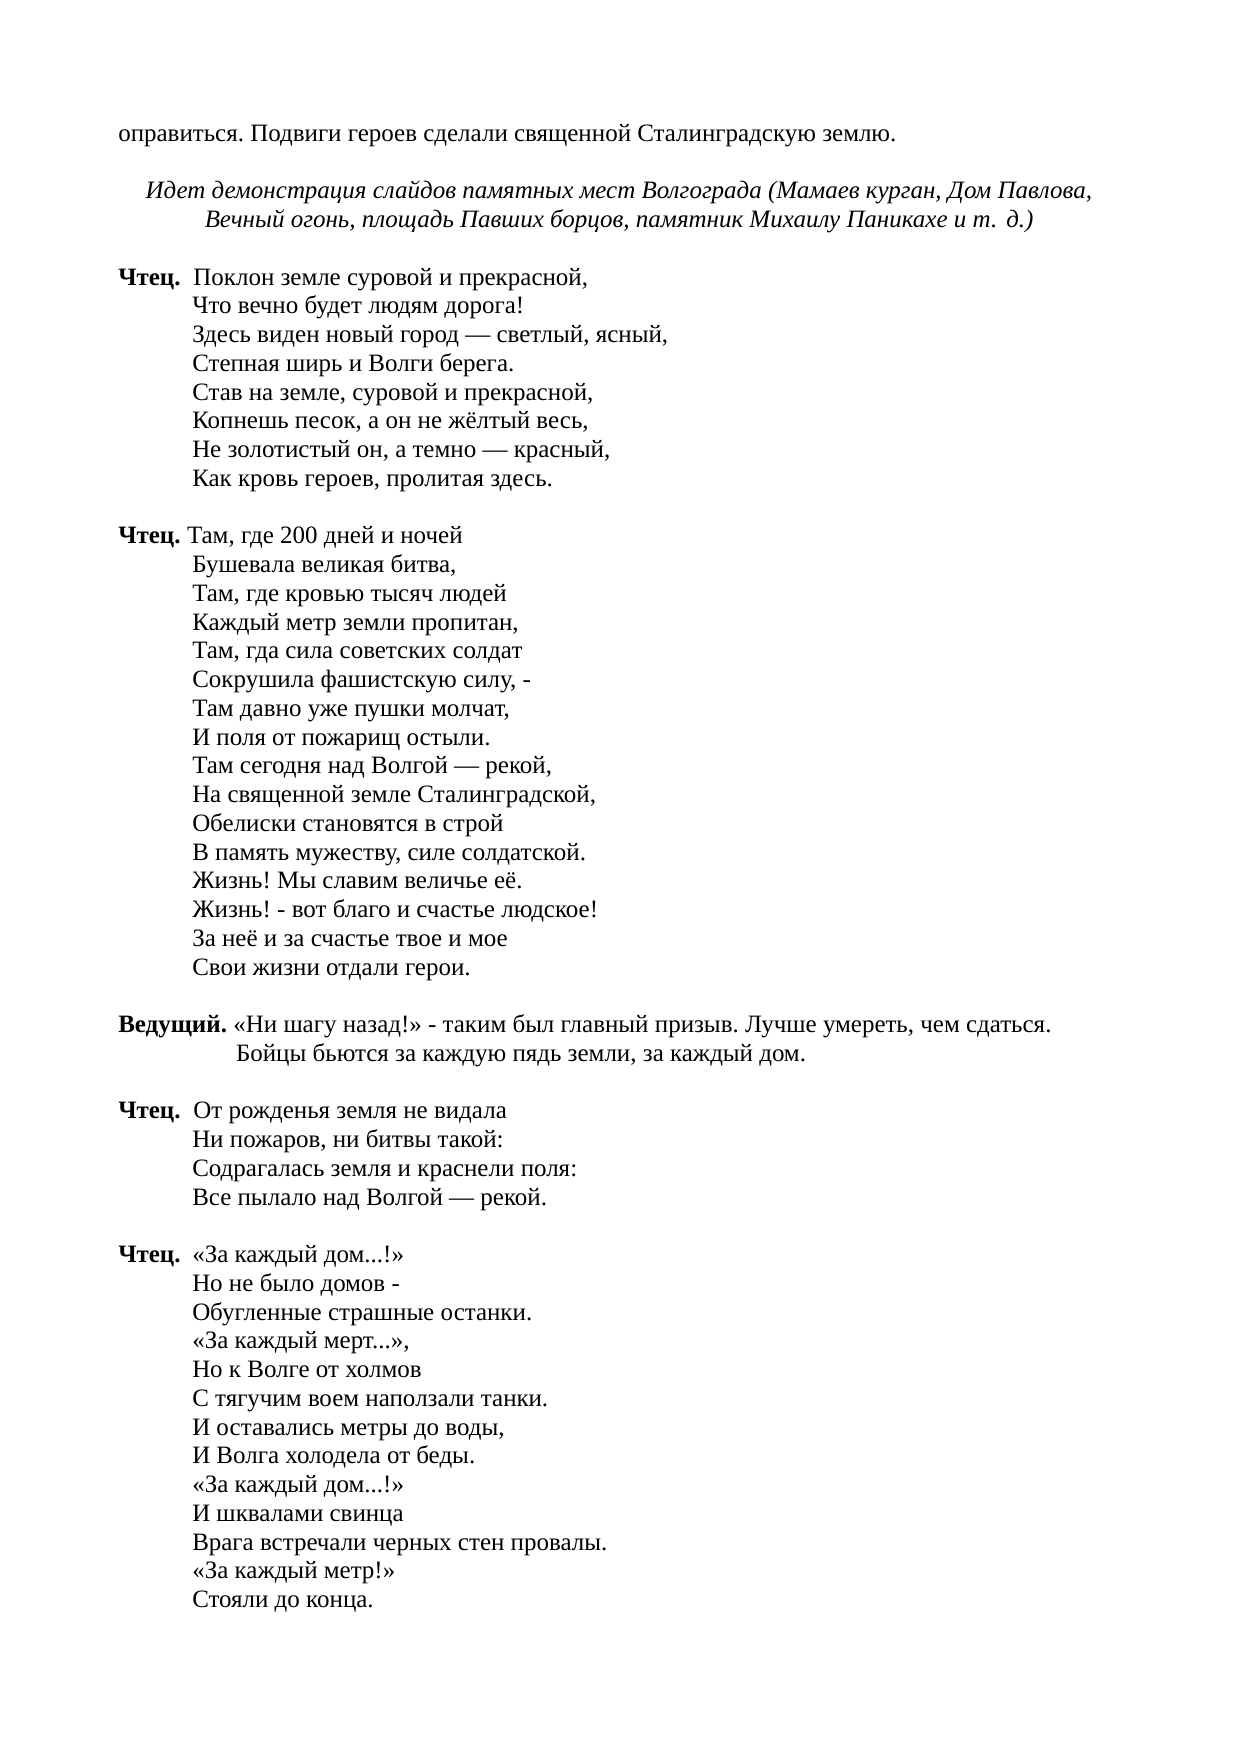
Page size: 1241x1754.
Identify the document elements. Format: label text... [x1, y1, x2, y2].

text Став на земле, суровой и прекрасной, [118, 377, 1122, 406]
text Чтец. «За каждый дом...!» [118, 1239, 1122, 1268]
text И оставались метры до воды, [118, 1412, 1122, 1441]
text И шквалами свинца [118, 1498, 1122, 1527]
text Бойцы бьются за каждую пядь земли, за каждый дом. [118, 1038, 1122, 1067]
text Но к Волге от холмов [118, 1354, 1122, 1383]
text В память мужеству, силе солдатской. [118, 837, 1122, 866]
text «За каждый метр!» [118, 1556, 1122, 1584]
text Степная ширь и Волги берега. [118, 348, 1122, 377]
text Обугленные страшные останки. [118, 1297, 1122, 1326]
text Не золотистый он, а темно — красный, [118, 434, 1122, 463]
text Там, где кровью тысяч людей [118, 578, 1122, 607]
text оправиться. Подвиги героев сделали священной Сталинградскую землю. [118, 118, 1122, 147]
text Каждый метр земли пропитан, [118, 607, 1122, 636]
text Что вечно будет людям дорога! [118, 291, 1122, 319]
text Стояли до конца. [118, 1584, 1122, 1613]
text Сокрушила фашистскую силу, - [118, 664, 1122, 693]
text Здесь виден новый город — светлый, ясный, [118, 319, 1122, 348]
text Бушевала великая битва, [118, 549, 1122, 578]
text Как кровь героев, пролитая здесь. [118, 463, 1122, 492]
text И Волга холодела от беды. [118, 1441, 1122, 1469]
text Чтец. Там, где 200 дней и ночей [118, 521, 1122, 549]
text Там давно уже пушки молчат, [118, 693, 1122, 722]
text Ведущий. «Ни шагу назад!» - таким был главный призыв. Лучше умереть, чем сдаться. [118, 1009, 1122, 1038]
text Обелиски становятся в строй [118, 808, 1122, 837]
text За неё и за счастье твое и мое [118, 923, 1122, 952]
text «За каждый дом...!» [118, 1469, 1122, 1498]
text Жизнь! - вот благо и счастье людское! [118, 894, 1122, 923]
text На священной земле Сталинградской, [118, 779, 1122, 808]
text Врага встречали черных стен провалы. [118, 1527, 1122, 1556]
text И поля от пожарищ остыли. [118, 722, 1122, 751]
text Там, гда сила советских солдат [118, 636, 1122, 664]
text Ни пожаров, ни битвы такой: [118, 1124, 1122, 1153]
text Копнешь песок, а он не жёлтый весь, [118, 406, 1122, 434]
text Содрагалась земля и краснели поля: [118, 1153, 1122, 1182]
text Там сегодня над Волгой — рекой, [118, 751, 1122, 779]
text «За каждый мерт...», [118, 1326, 1122, 1354]
text Свои жизни отдали герои. [118, 952, 1122, 981]
text Все пылало над Волгой — рекой. [118, 1182, 1122, 1211]
text Чтец. Поклон земле суровой и прекрасной, [118, 262, 1122, 291]
text С тягучим воем наползали танки. [118, 1383, 1122, 1412]
text Чтец. От рожденья земля не видала [118, 1096, 1122, 1124]
text Но не было домов - [118, 1268, 1122, 1297]
text Жизнь! Мы славим величье её. [118, 866, 1122, 894]
text Идет демонстрация слайдов памятных мест Волгограда (Мамаев курган, Дом Павлова, Вечный огонь, площадь Павших борцов, памятник Михаилу Паникахе и т. д.) [118, 176, 1122, 233]
